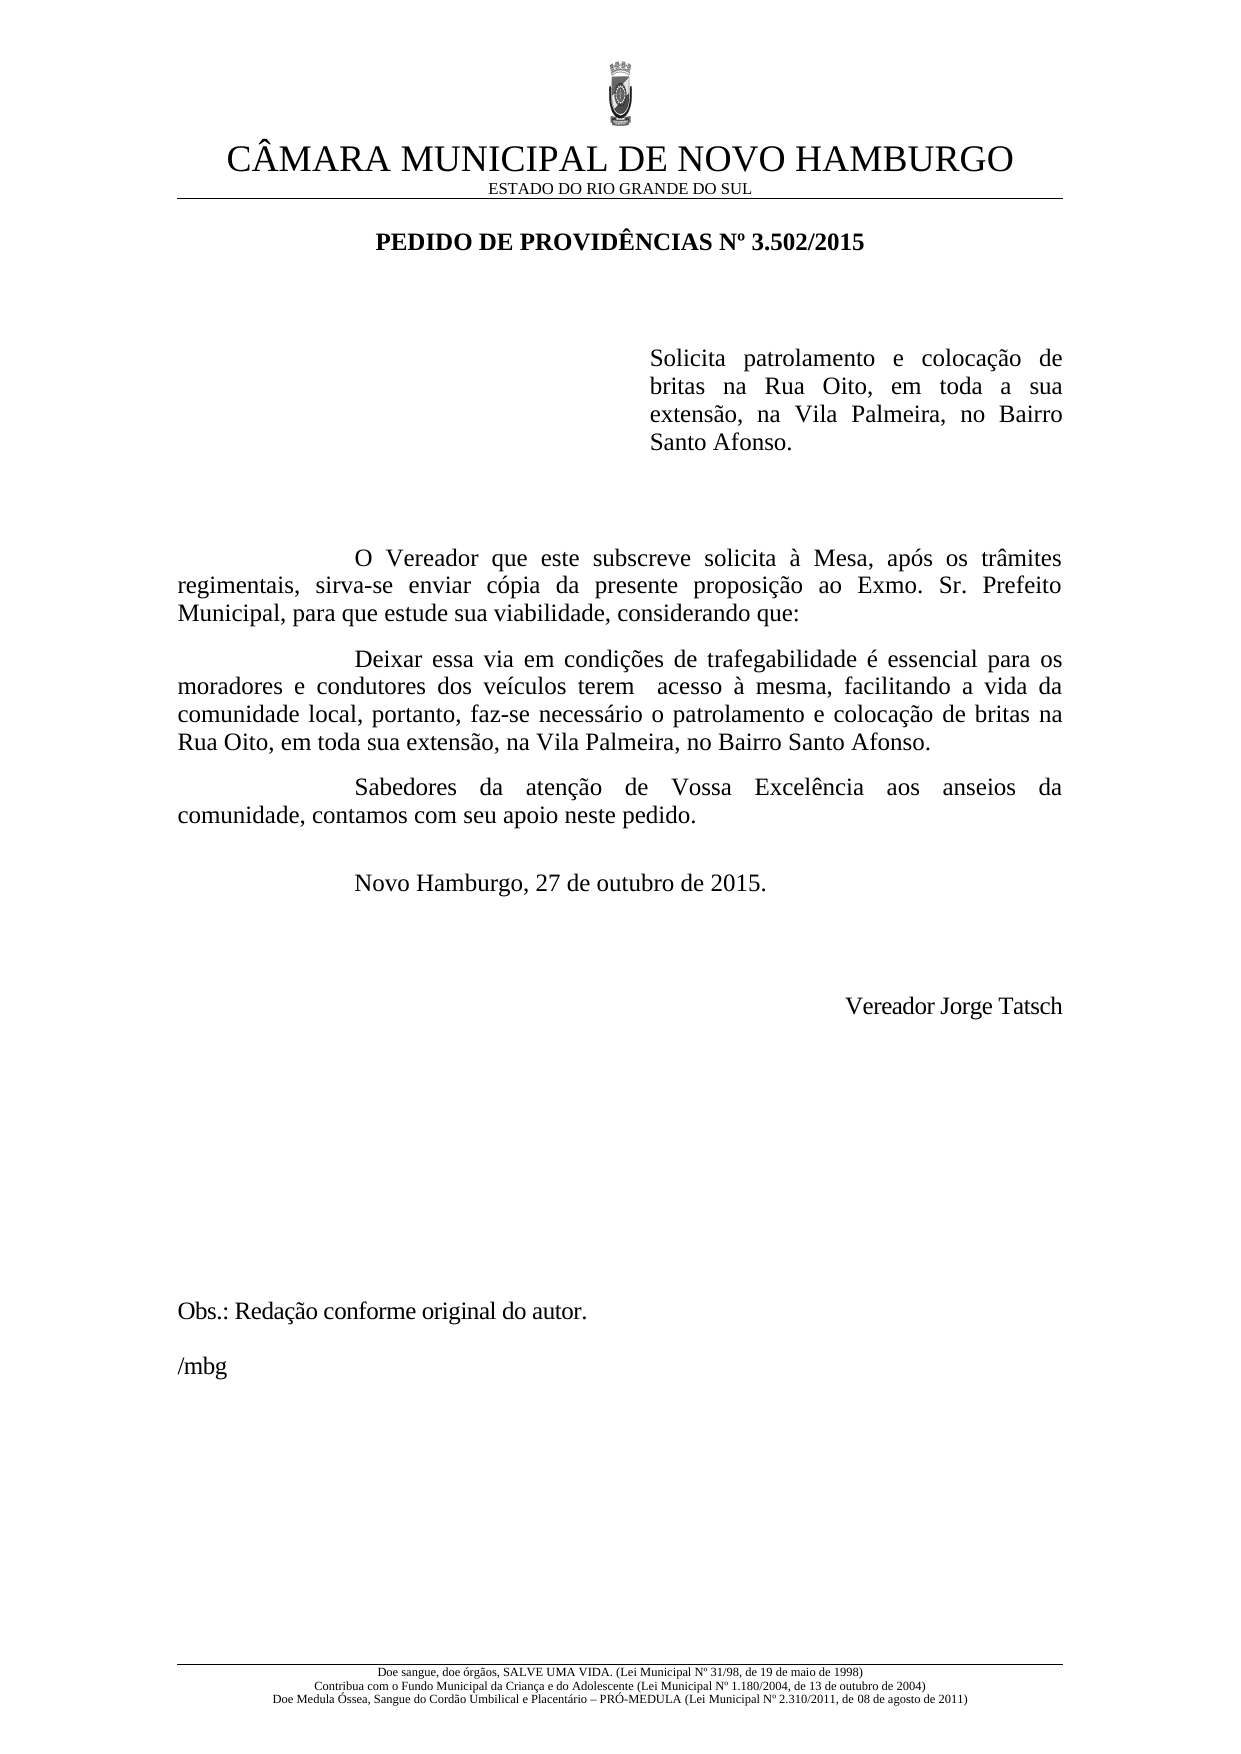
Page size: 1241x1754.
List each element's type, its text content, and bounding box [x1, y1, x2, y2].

text Obs.: Redação conforme original do autor. [177, 1297, 1063, 1325]
text Deixar essa via em condições de trafegabilidade é essencial para os moradores e condutores dos veículos terem acesso à mesma, facilitando a vida da comunidade local, portanto, faz-se necessário o patrolamento e colocação de britas na Rua Oito, em toda sua extensão, na Vila Palmeira, no Bairro Santo Afonso. [177, 645, 1063, 756]
text Solicita patrolamento e colocação de britas na Rua Oito, em toda a sua extensão, na Vila Palmeira, no Bairro Santo Afonso. [649, 344, 1063, 455]
text /mbg [177, 1352, 1063, 1380]
text PEDIDO DE PROVIDÊNCIAS Nº 3.502/2015 [177, 228, 1063, 256]
text Sabedores da atenção de Vossa Excelência aos anseios da comunidade, contamos com seu apoio neste pedido. [177, 773, 1063, 829]
text Novo Hamburgo, 27 de outubro de 2015. [177, 869, 1063, 897]
text O Vereador que este subscreve solicita à Mesa, após os trâmites regimentais, sirva-se enviar cópia da presente proposição ao Exmo. Sr. Prefeito Municipal, para que estude sua viabilidade, considerando que: [177, 544, 1063, 627]
text Vereador Jorge Tatsch [177, 992, 1063, 1020]
